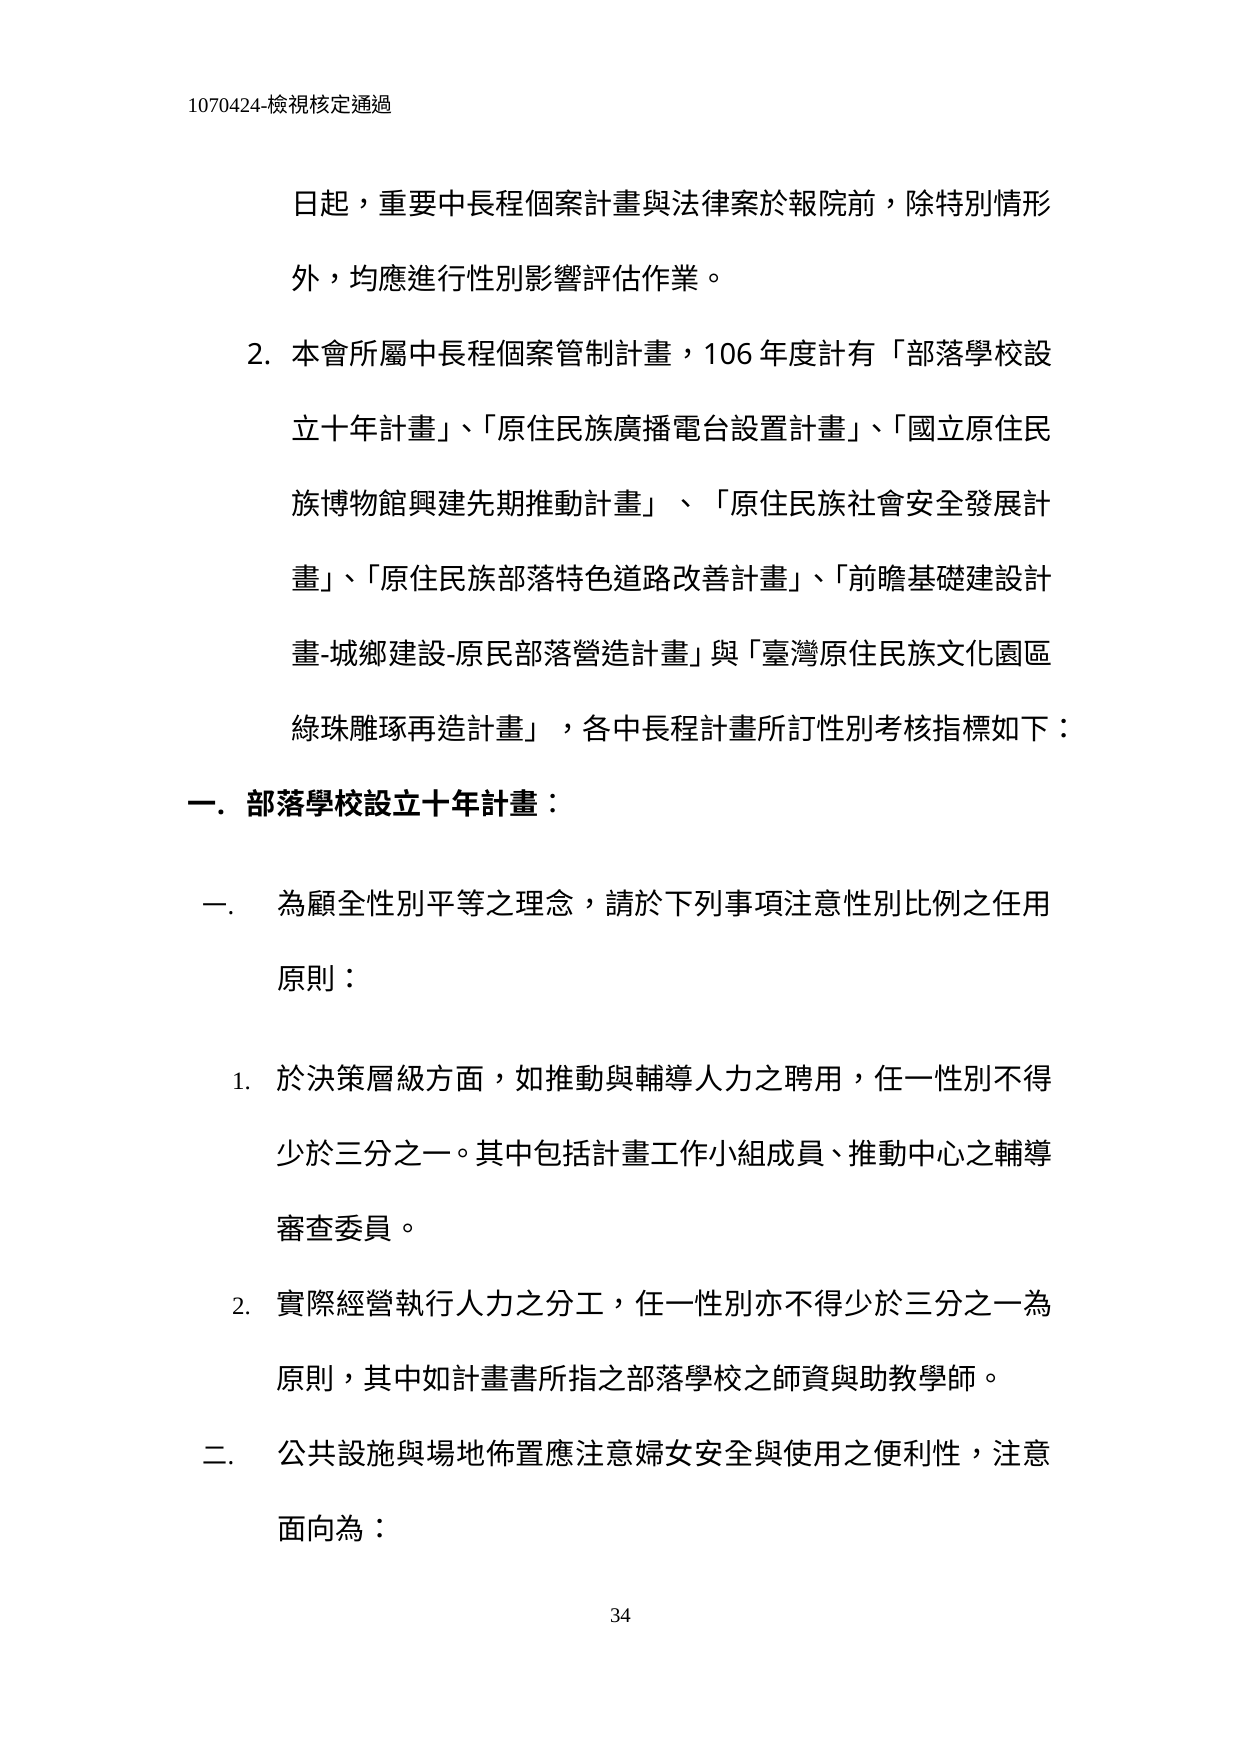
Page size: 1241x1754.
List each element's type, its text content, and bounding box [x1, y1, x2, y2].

list 為顧全性別平等之理念，請於下列事項注意性別比例之任用原則： [202, 864, 1053, 1014]
list 部落學校設立十年計畫： [187, 764, 1053, 839]
list 本會所屬中長程個案管制計畫，106年度計有「部落學校設立十年計畫」、「原住民族廣播電台設置計畫」、「國立原住民族博物館興建先期推動計畫」、「原住民族社會安全發展計畫」、「原住民族部落特色道路改善計畫」、「前瞻基礎建設計畫-城鄉建設-原民部落營造計畫」與「臺灣原住民族文化園區綠珠雕琢再造計畫」，各中長程計畫所訂性別考核指標如下： [247, 314, 1053, 764]
list 實際經營執行人力之分工，任一性別亦不得少於三分之一為原則，其中如計畫書所指之部落學校之師資與助教學師。 [232, 1264, 1053, 1414]
list 日起，重要中長程個案計畫與法律案於報院前，除特別情形外，均應進行性別影響評估作業。 [247, 164, 1053, 314]
list 於決策層級方面，如推動與輔導人力之聘用，任一性別不得少於三分之一。其中包括計畫工作小組成員、推動中心之輔導審查委員。 [232, 1039, 1053, 1264]
list 公共設施與場地佈置應注意婦女安全與使用之便利性，注意面向為： [202, 1414, 1053, 1564]
